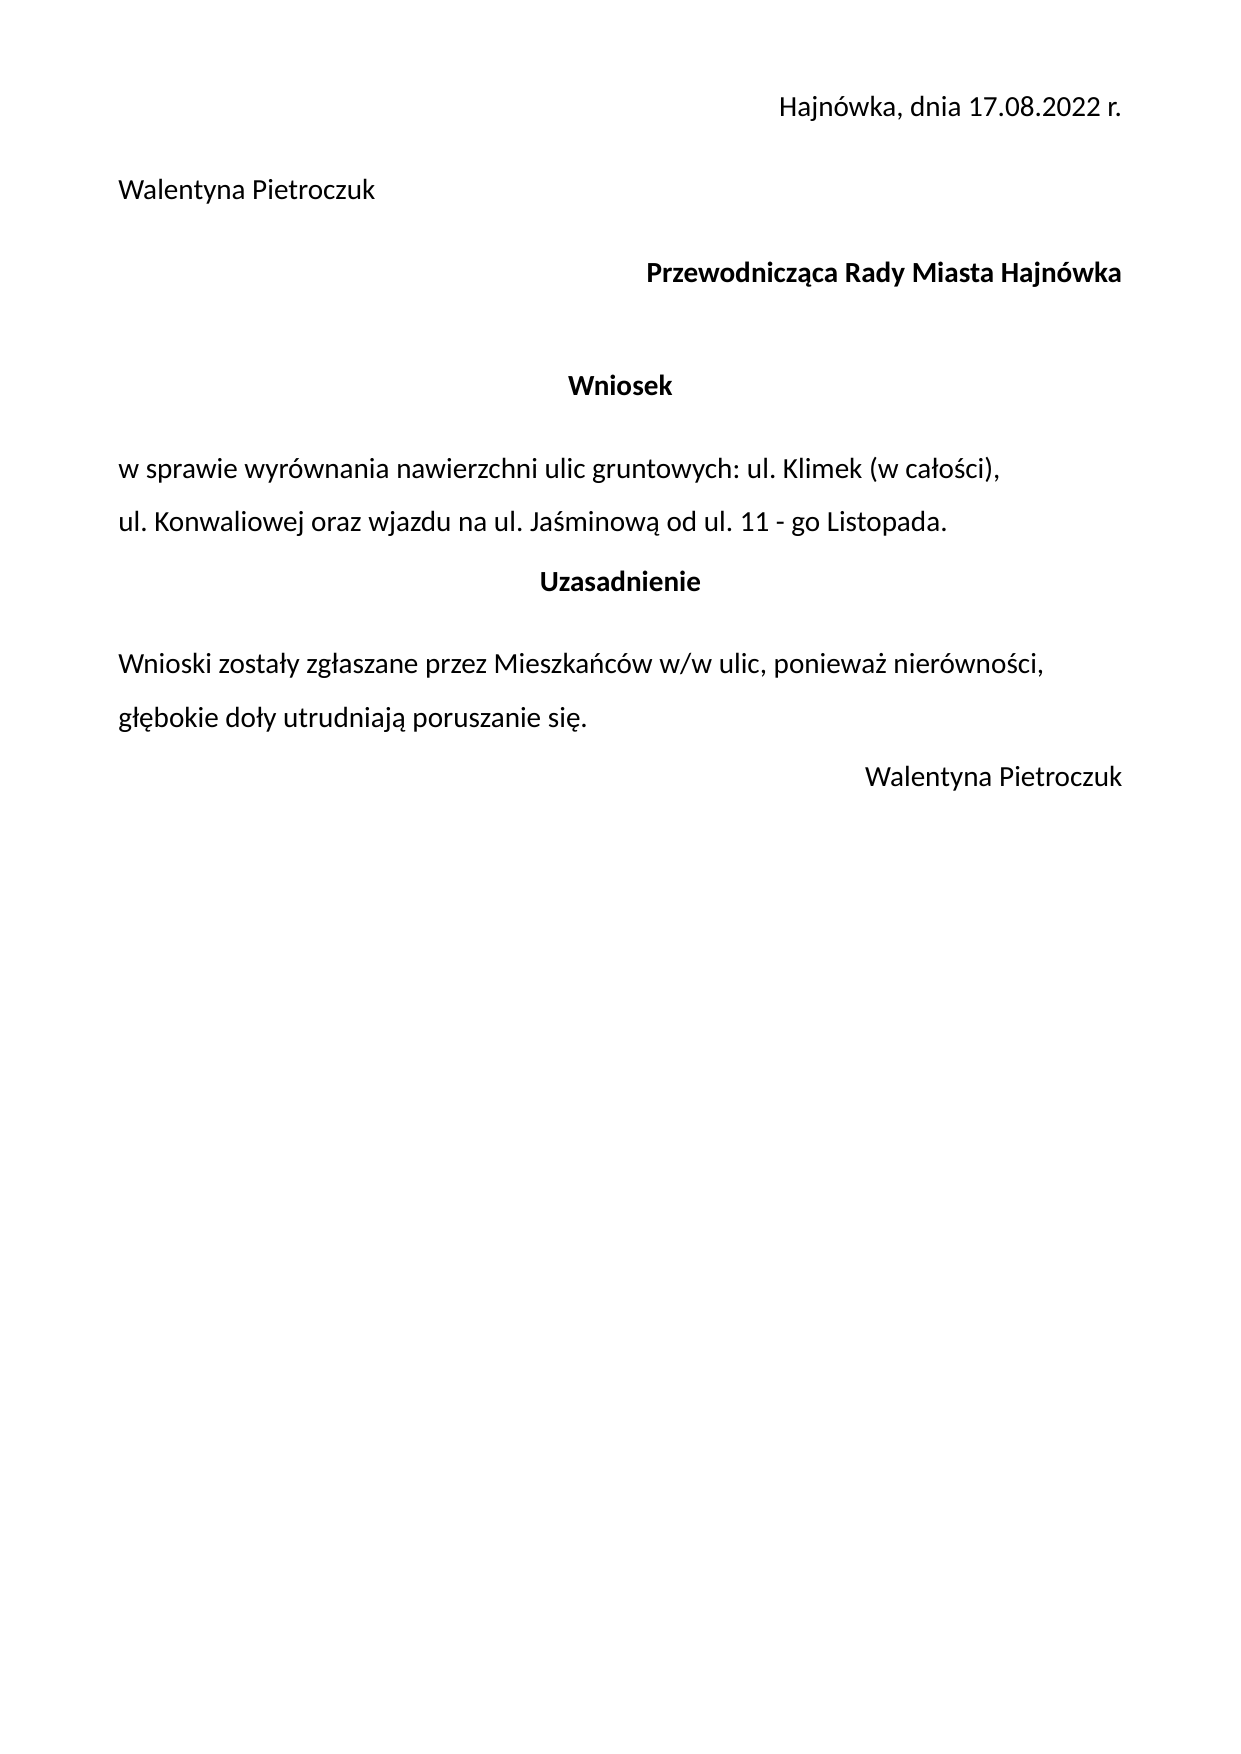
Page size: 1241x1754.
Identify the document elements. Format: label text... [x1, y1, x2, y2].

text Przewodnicząca Rady Miasta Hajnówka [118, 254, 1122, 290]
text Wniosek [118, 367, 1122, 402]
text Hajnówka, dnia 17.08.2022 r. [118, 88, 1122, 124]
text Walentyna Pietroczuk [118, 758, 1122, 794]
text w sprawie wyrównania nawierzchni ulic gruntowych: ul. Klimek (w całości), ul. Konwaliowej oraz wjazdu na ul. Jaśminową od ul. 11 - go Listopada. [118, 450, 1122, 539]
text Walentyna Pietroczuk [118, 171, 1122, 207]
text Wnioski zostały zgłaszane przez Mieszkańców w/w ulic, ponieważ nierówności, głębokie doły utrudniają poruszanie się. [118, 646, 1122, 734]
text Uzasadnienie [118, 563, 1122, 598]
